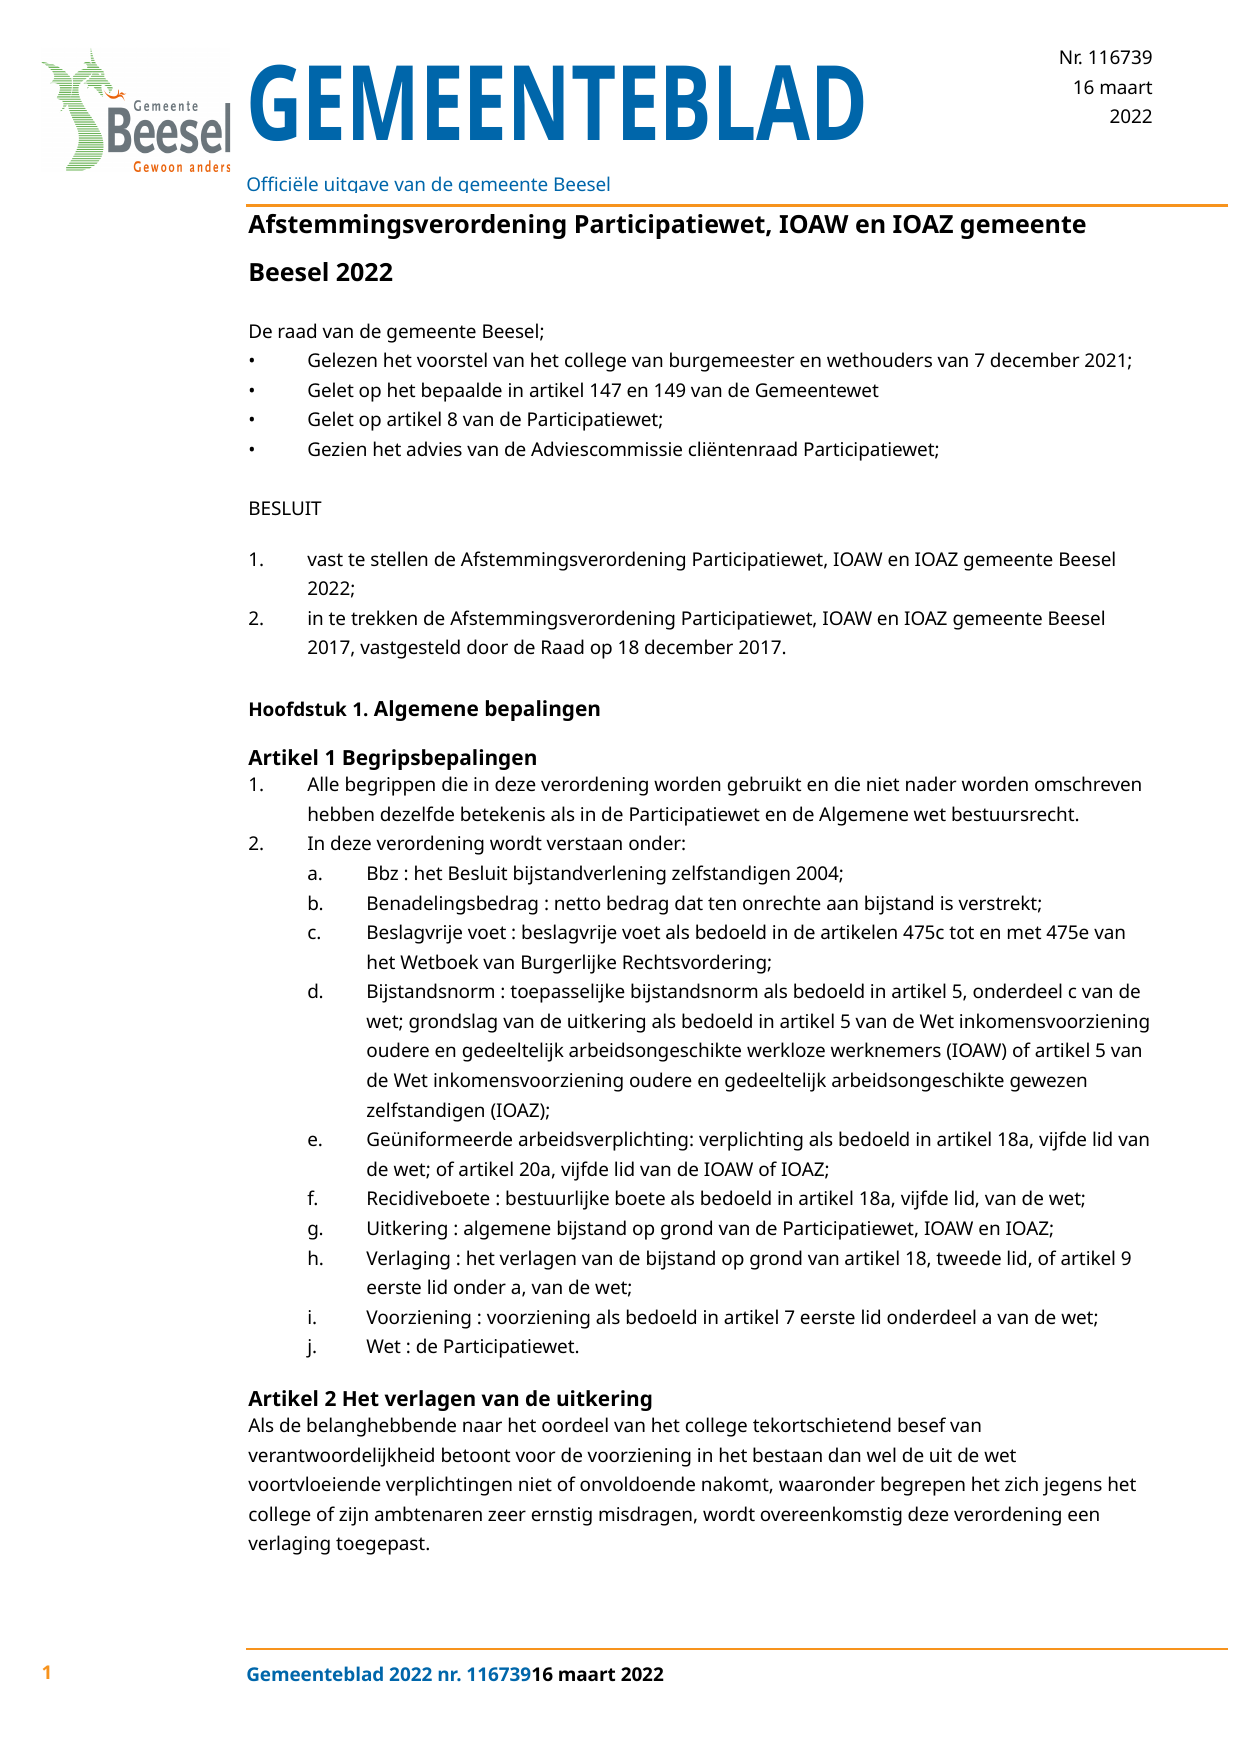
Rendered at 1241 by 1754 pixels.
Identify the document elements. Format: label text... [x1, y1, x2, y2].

list Benadelingsbedrag : netto bedrag dat ten onrechte aan bijstand is verstrekt; [307, 890, 1152, 915]
text De raad van de gemeente Beesel; [248, 318, 1152, 344]
list Recidiveboete : bestuurlijke boete als bedoeld in artikel 18a, vijfde lid, van de wet; [307, 1186, 1152, 1211]
list in te trekken de Afstemmingsverordening Participatiewet, IOAW en IOAZ gemeente Beesel 2017, vastgesteld door de Raad op 18 december 2017. [248, 605, 1152, 660]
list Gezien het advies van de Adviescommissie cliëntenraad Participatiewet; [248, 436, 1152, 462]
list Bbz : het Besluit bijstandverlening zelfstandigen 2004; [307, 860, 1152, 886]
text Afstemmingsverordening Participatiewet, IOAW en IOAZ gemeente Beesel 2022 [248, 207, 1152, 288]
picture [41, 47, 231, 172]
list Gelet op artikel 8 van de Participatiewet; [248, 407, 1152, 432]
list Geüniformeerde arbeidsverplichting: verplichting als bedoeld in artikel 18a, vijfde lid van de wet; of artikel 20a, vijfde lid van de IOAW of IOAZ; [307, 1126, 1152, 1182]
list Wet : de Participatiewet. [307, 1333, 1152, 1359]
list Voorziening : voorziening als bedoeld in artikel 7 eerste lid onderdeel a van de wet; [307, 1304, 1152, 1329]
text Artikel 2 Het verlagen van de uitkering [248, 1384, 1152, 1412]
text Als de belanghebbende naar het oordeel van het college tekortschietend besef van verantwoordelijkheid betoont voor de voorziening in het bestaan dan wel de uit de wet voortvloeiende verplichtingen niet of onvoldoende nakomt, waaronder begrepen het zich jegens het college of zijn ambtenaren zeer ernstig misdragen, wordt overeenkomstig deze verordening een verlaging toegepast. [248, 1412, 1152, 1556]
list In deze verordening wordt verstaan onder: [248, 831, 1152, 856]
list Gelezen het voorstel van het college van burgemeester en wethouders van 7 december 2021; [248, 347, 1152, 373]
list Alle begrippen die in deze verordening worden gebruikt en die niet nader worden omschreven hebben dezelfde betekenis als in de Participatiewet en de Algemene wet bestuursrecht. [248, 771, 1152, 827]
list Uitkering : algemene bijstand op grond van de Participatiewet, IOAW en IOAZ; [307, 1215, 1152, 1241]
text Artikel 1 Begripsbepalingen [248, 743, 1152, 771]
text Hoofdstuk 1. Algemene bepalingen [248, 694, 1152, 722]
list Beslagvrije voet : beslagvrije voet als bedoeld in de artikelen 475c tot en met 475e van het Wetboek van Burgerlijke Rechtsvordering; [307, 919, 1152, 974]
list Gelet op het bepaalde in artikel 147 en 149 van de Gemeentewet [248, 377, 1152, 403]
list vast te stellen de Afstemmingsverordening Participatiewet, IOAW en IOAZ gemeente Beesel 2022; [248, 546, 1152, 601]
text BESLUIT [248, 495, 1152, 521]
list Verlaging : het verlagen van de bijstand op grond van artikel 18, tweede lid, of artikel 9 eerste lid onder a, van de wet; [307, 1245, 1152, 1300]
list Bijstandsnorm : toepasselijke bijstandsnorm als bedoeld in artikel 5, onderdeel c van de wet; grondslag van de uitkering als bedoeld in artikel 5 van de Wet inkomensvoorziening oudere en gedeeltelijk arbeidsongeschikte werkloze werknemers (IOAW) of artikel 5 van de Wet inkomensvoorziening oudere en gedeeltelijk arbeidsongeschikte gewezen zelfstandigen (IOAZ); [307, 978, 1152, 1122]
